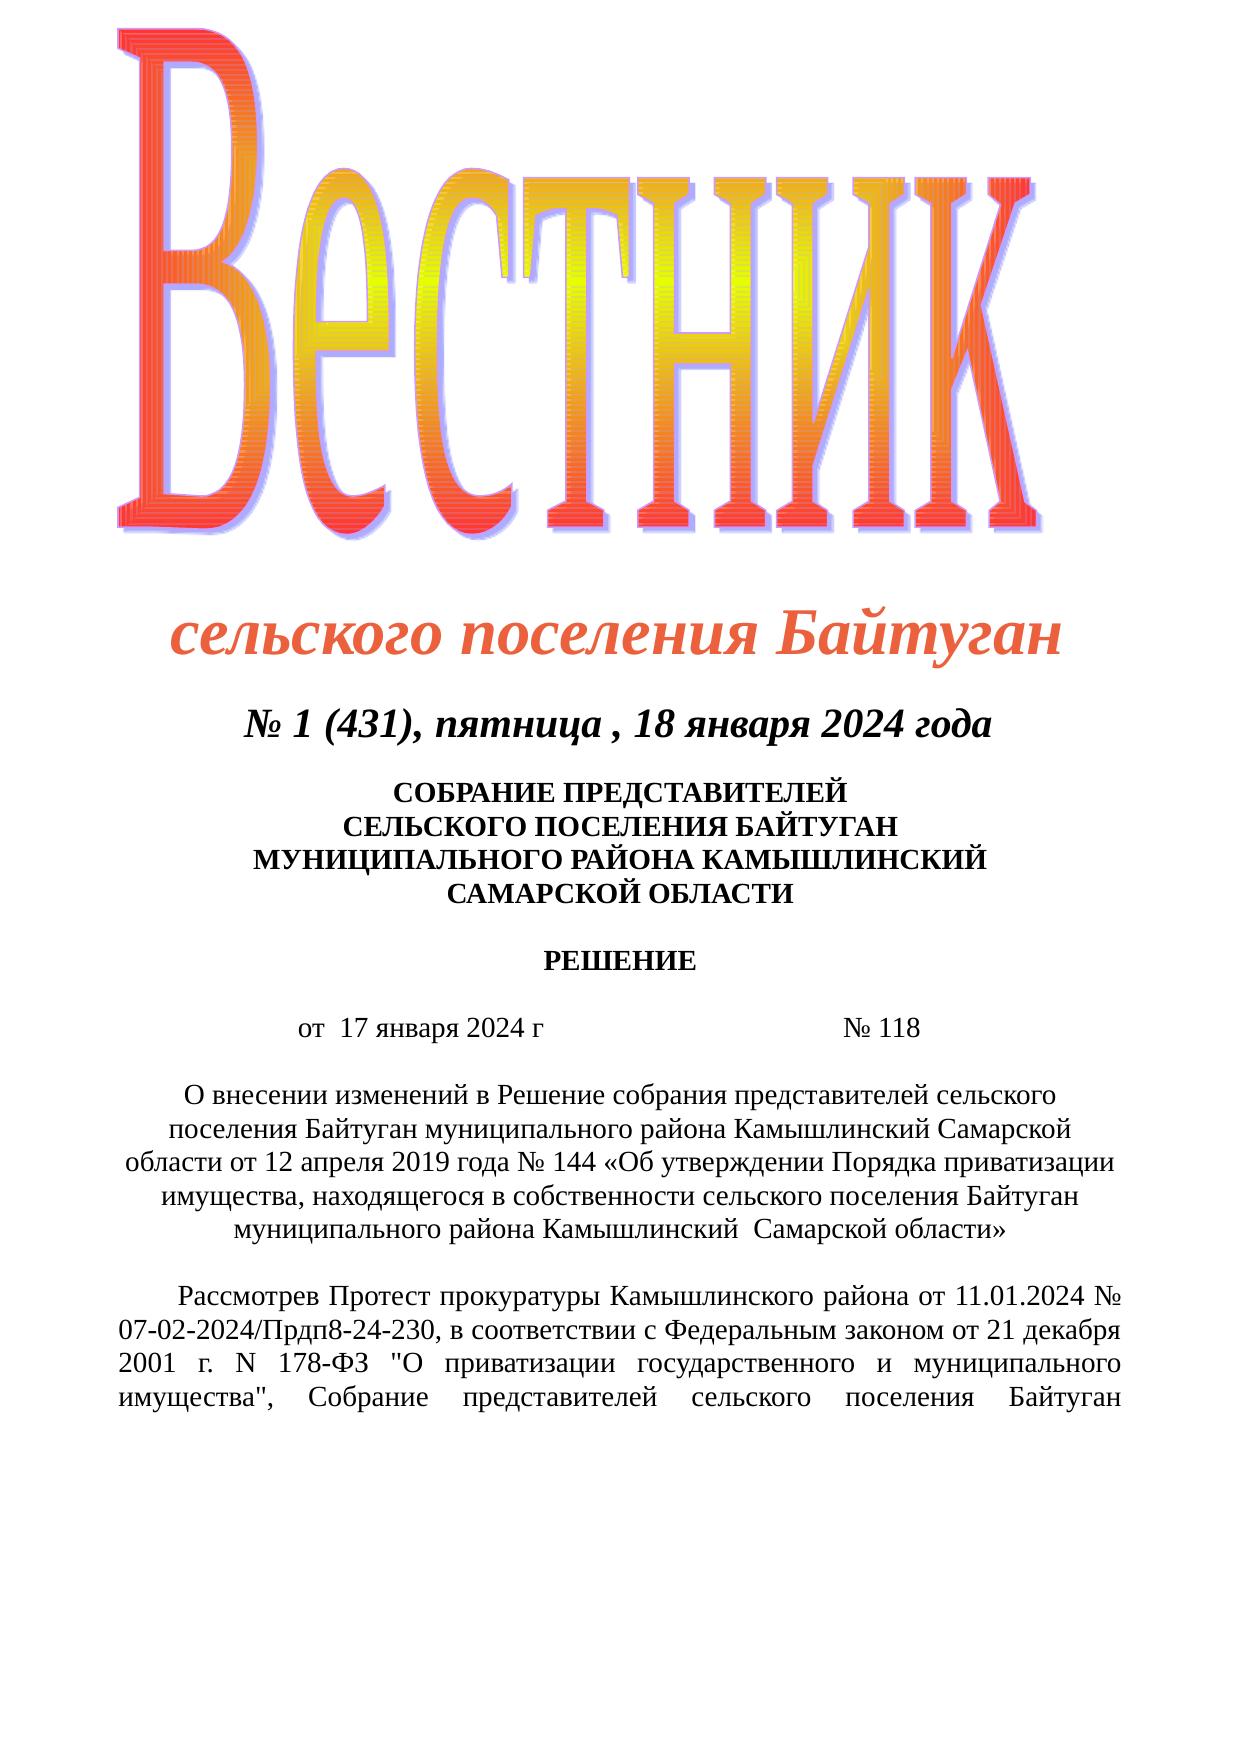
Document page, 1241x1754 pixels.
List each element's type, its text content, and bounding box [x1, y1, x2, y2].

text МУНИЦИПАЛЬНОГО РАЙОНА КАМЫШЛИНСКИЙ [118, 842, 1122, 876]
text РЕШЕНИЕ [118, 943, 1122, 977]
text СОБРАНИЕ ПРЕДСТАВИТЕЛЕЙ [118, 775, 1122, 809]
text № 1 (431), пятница , 18 января 2024 года [118, 698, 1122, 746]
text О внесении изменений в Решение собрания представителей сельского поселения Байтуган муниципального района Камышлинский Самарской области от 12 апреля 2019 года № 144 «Об утверждении Порядка приватизации имущества, находящегося в собственности сельского поселения Байтуган муниципального района Камышлинский Самарской области» [118, 1077, 1122, 1245]
text сельского поселения Байтуган [118, 592, 1122, 669]
text САМАРСКОЙ ОБЛАСТИ [118, 876, 1122, 909]
text Рассмотрев Протест прокуратуры Камышлинского района от 11.01.2024 № 07-02-2024/Прдп8-24-230, в соответствии с Федеральным законом от 21 декабря 2001 г. N 178-ФЗ "О приватизации государственного и муниципального имущества", Собрание представителей сельского поселения Байтуган [118, 1278, 1122, 1413]
text от 17 января 2024 г № 118 [118, 1010, 1122, 1044]
text СЕЛЬСКОГО ПОСЕЛЕНИЯ БАЙТУГАН [118, 809, 1122, 842]
